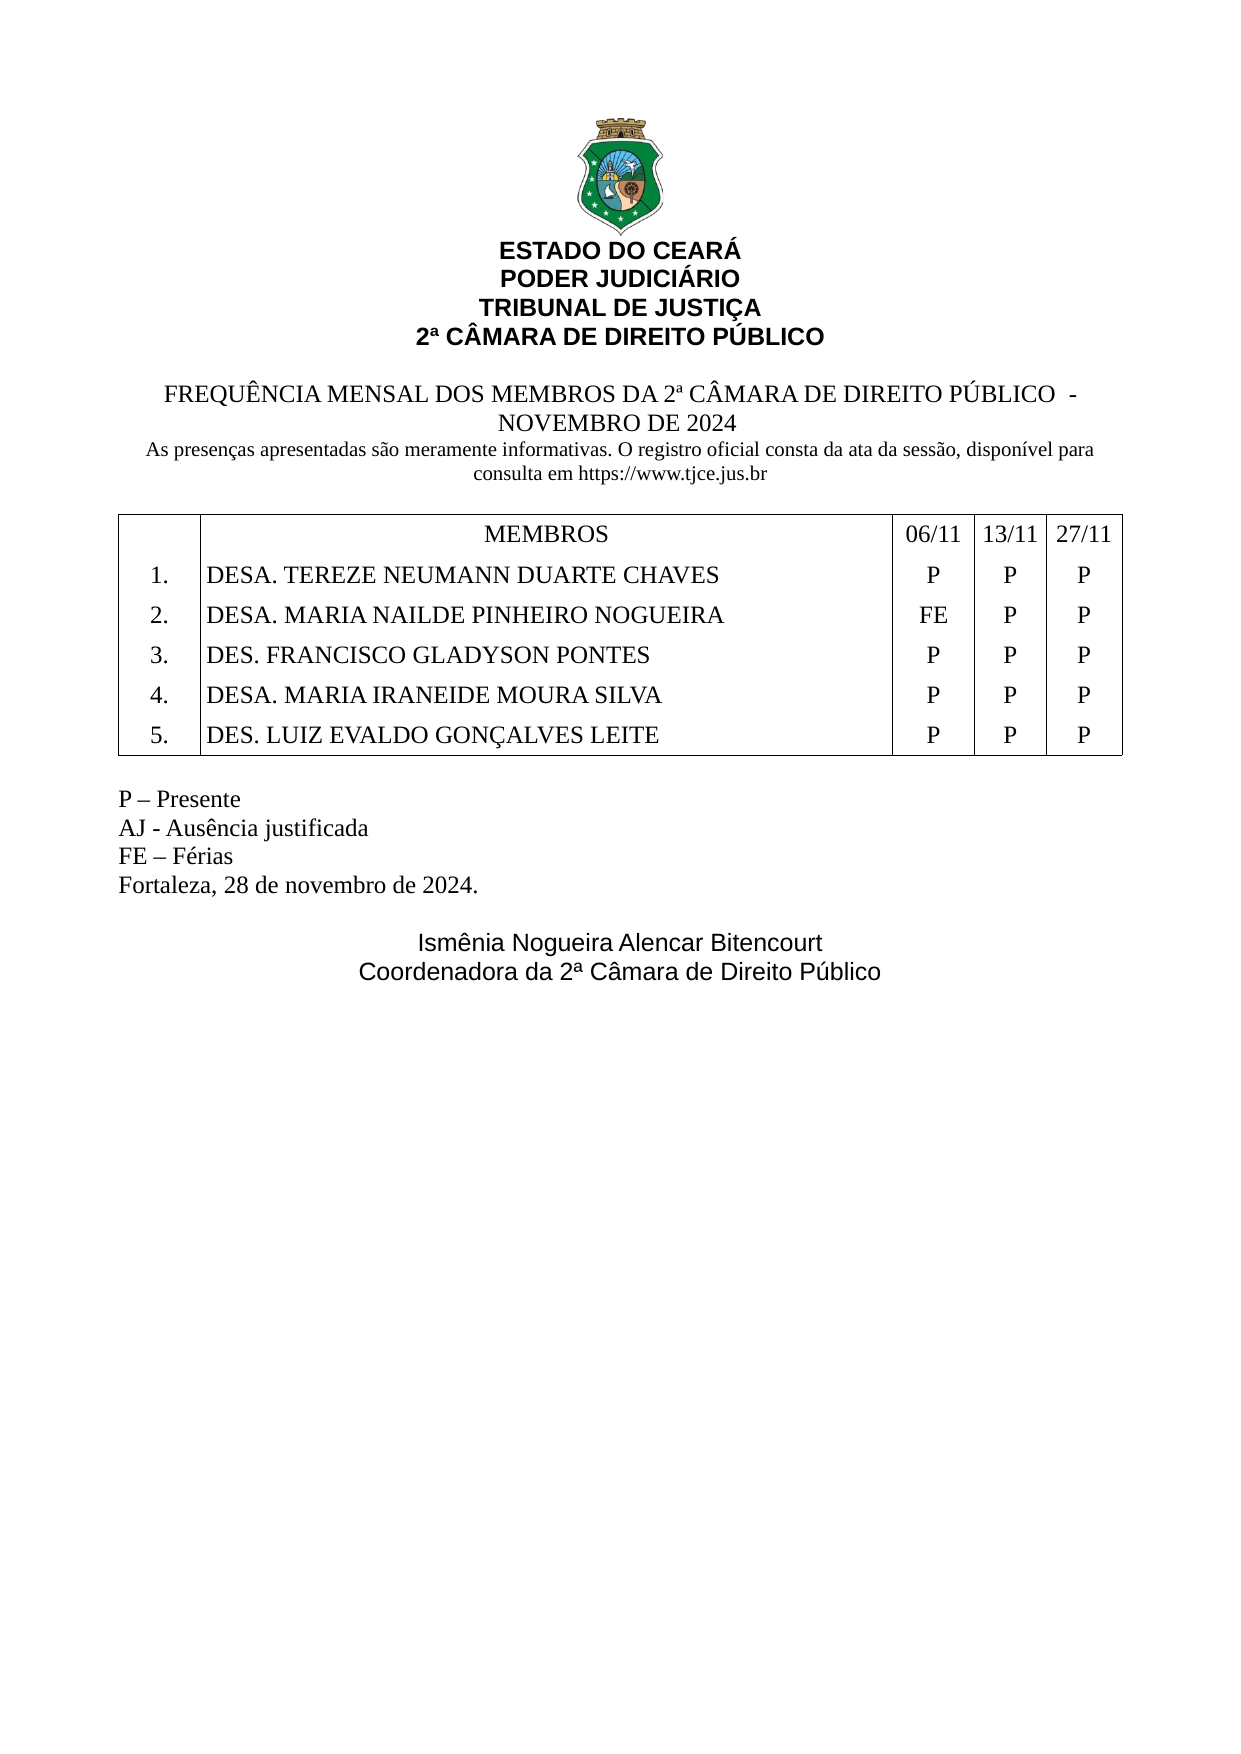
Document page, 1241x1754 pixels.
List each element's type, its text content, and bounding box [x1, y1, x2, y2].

text Fortaleza, 28 de novembro de 2024. [118, 870, 1122, 899]
text PODER JUDICIÁRIO [118, 264, 1122, 293]
table_cell DESA. MARIA IRANEIDE MOURA SILVA [201, 675, 892, 715]
table_cell 3. [119, 635, 200, 675]
text 2ª CÂMARA DE DIREITO PÚBLICO [118, 322, 1122, 351]
text ESTADO DO CEARÁ [118, 236, 1122, 264]
table_cell DESA. TEREZE NEUMANN DUARTE CHAVES [201, 554, 892, 594]
table_cell P [975, 675, 1046, 715]
table_cell P [893, 554, 974, 594]
table_cell P [893, 675, 974, 715]
table_cell 1. [119, 554, 200, 594]
text Ismênia Nogueira Alencar Bitencourt [118, 928, 1122, 956]
table_cell P [1047, 594, 1122, 634]
text FREQUÊNCIA MENSAL DOS MEMBROS DA 2ª CÂMARA DE DIREITO PÚBLICO - NOVEMBRO DE 2024 [118, 379, 1122, 437]
table_header MEMBROS [201, 515, 892, 554]
text TRIBUNAL DE JUSTIÇA [118, 293, 1122, 322]
table_cell P [975, 594, 1046, 634]
text P – Presente [118, 784, 1122, 813]
table_cell DES. FRANCISCO GLADYSON PONTES [201, 635, 892, 675]
table_cell P [1047, 715, 1122, 755]
table_cell P [975, 715, 1046, 755]
table_cell P [893, 635, 974, 675]
table_header 06/11 [893, 515, 974, 554]
table_cell 4. [119, 675, 200, 715]
table_header [119, 515, 200, 554]
table_cell DES. LUIZ EVALDO GONÇALVES LEITE [201, 715, 892, 755]
table_cell 5. [119, 715, 200, 755]
text As presenças apresentadas são meramente informativas. O registro oficial consta da ata da sessão, disponível para consulta em https://www.tjce.jus.br [118, 437, 1122, 485]
table_header 13/11 [975, 515, 1046, 554]
text Coordenadora da 2ª Câmara de Direito Público [118, 956, 1122, 985]
table_cell P [893, 715, 974, 755]
table_cell P [1047, 675, 1122, 715]
table_cell P [1047, 635, 1122, 675]
table_cell DESA. MARIA NAILDE PINHEIRO NOGUEIRA [201, 594, 892, 634]
table_cell 2. [119, 594, 200, 634]
text FE – Férias [118, 841, 1122, 870]
table_cell FE [893, 594, 974, 634]
table_cell P [975, 554, 1046, 594]
table_cell P [975, 635, 1046, 675]
table_header 27/11 [1047, 515, 1122, 554]
table_cell P [1047, 554, 1122, 594]
text AJ - Ausência justificada [118, 813, 1122, 841]
